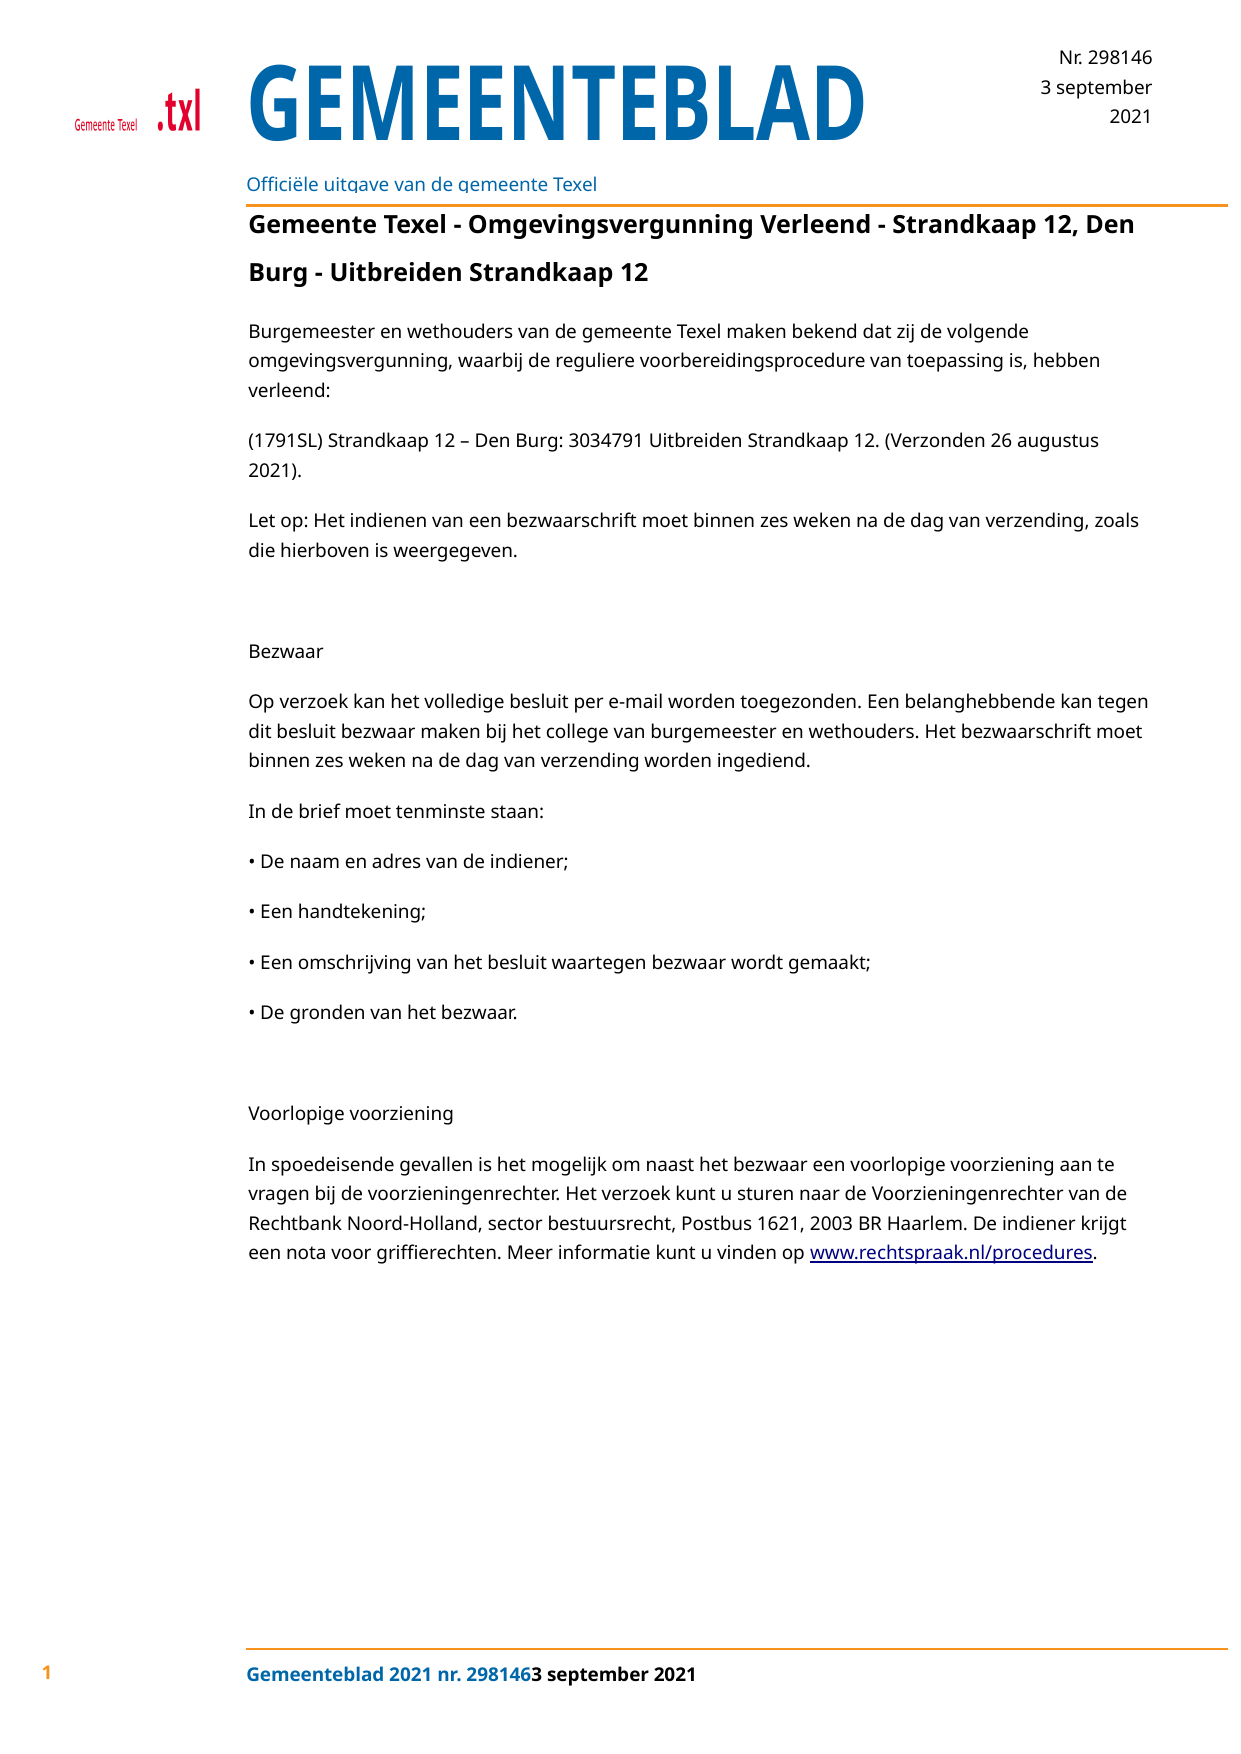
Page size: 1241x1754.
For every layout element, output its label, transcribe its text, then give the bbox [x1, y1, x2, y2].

text In spoedeisende gevallen is het mogelijk om naast het bezwaar een voorlopige voorziening aan te vragen bij de voorzieningenrechter. Het verzoek kunt u sturen naar de Voorzieningenrechter van de Rechtbank Noord-Holland, sector bestuursrecht, Postbus 1621, 2003 BR Haarlem. De indiener krijgt een nota voor griffierechten. Meer informatie kunt u vinden op www.rechtspraak.nl/procedures. [248, 1151, 1152, 1265]
text In de brief moet tenminste staan: [248, 798, 1152, 824]
text Burgemeester en wethouders van de gemeente Texel maken bekend dat zij de volgende omgevingsvergunning, waarbij de reguliere voorbereidingsprocedure van toepassing is, hebben verleend: [248, 318, 1152, 403]
picture [41, 47, 231, 172]
text • Een handtekening; [248, 899, 1152, 924]
text Op verzoek kan het volledige besluit per e-mail worden toegezonden. Een belanghebbende kan tegen dit besluit bezwaar maken bij het college van burgemeester en wethouders. Het bezwaarschrift moet binnen zes weken na de dag van verzending worden ingediend. [248, 688, 1152, 773]
text (1791SL) Strandkaap 12 – Den Burg: 3034791 Uitbreiden Strandkaap 12. (Verzonden 26 augustus 2021). [248, 427, 1152, 483]
text • Een omschrijving van het besluit waartegen bezwaar wordt gemaakt; [248, 949, 1152, 975]
text Voorlopige voorziening [248, 1100, 1152, 1126]
text • De gronden van het bezwaar. [248, 999, 1152, 1025]
text Bezwaar [248, 638, 1152, 664]
text Gemeente Texel - Omgevingsvergunning Verleend - Strandkaap 12, Den Burg - Uitbreiden Strandkaap 12 [248, 207, 1152, 288]
text • De naam en adres van de indiener; [248, 848, 1152, 874]
text Let op: Het indienen van een bezwaarschrift moet binnen zes weken na de dag van verzending, zoals die hierboven is weergegeven. [248, 507, 1152, 563]
